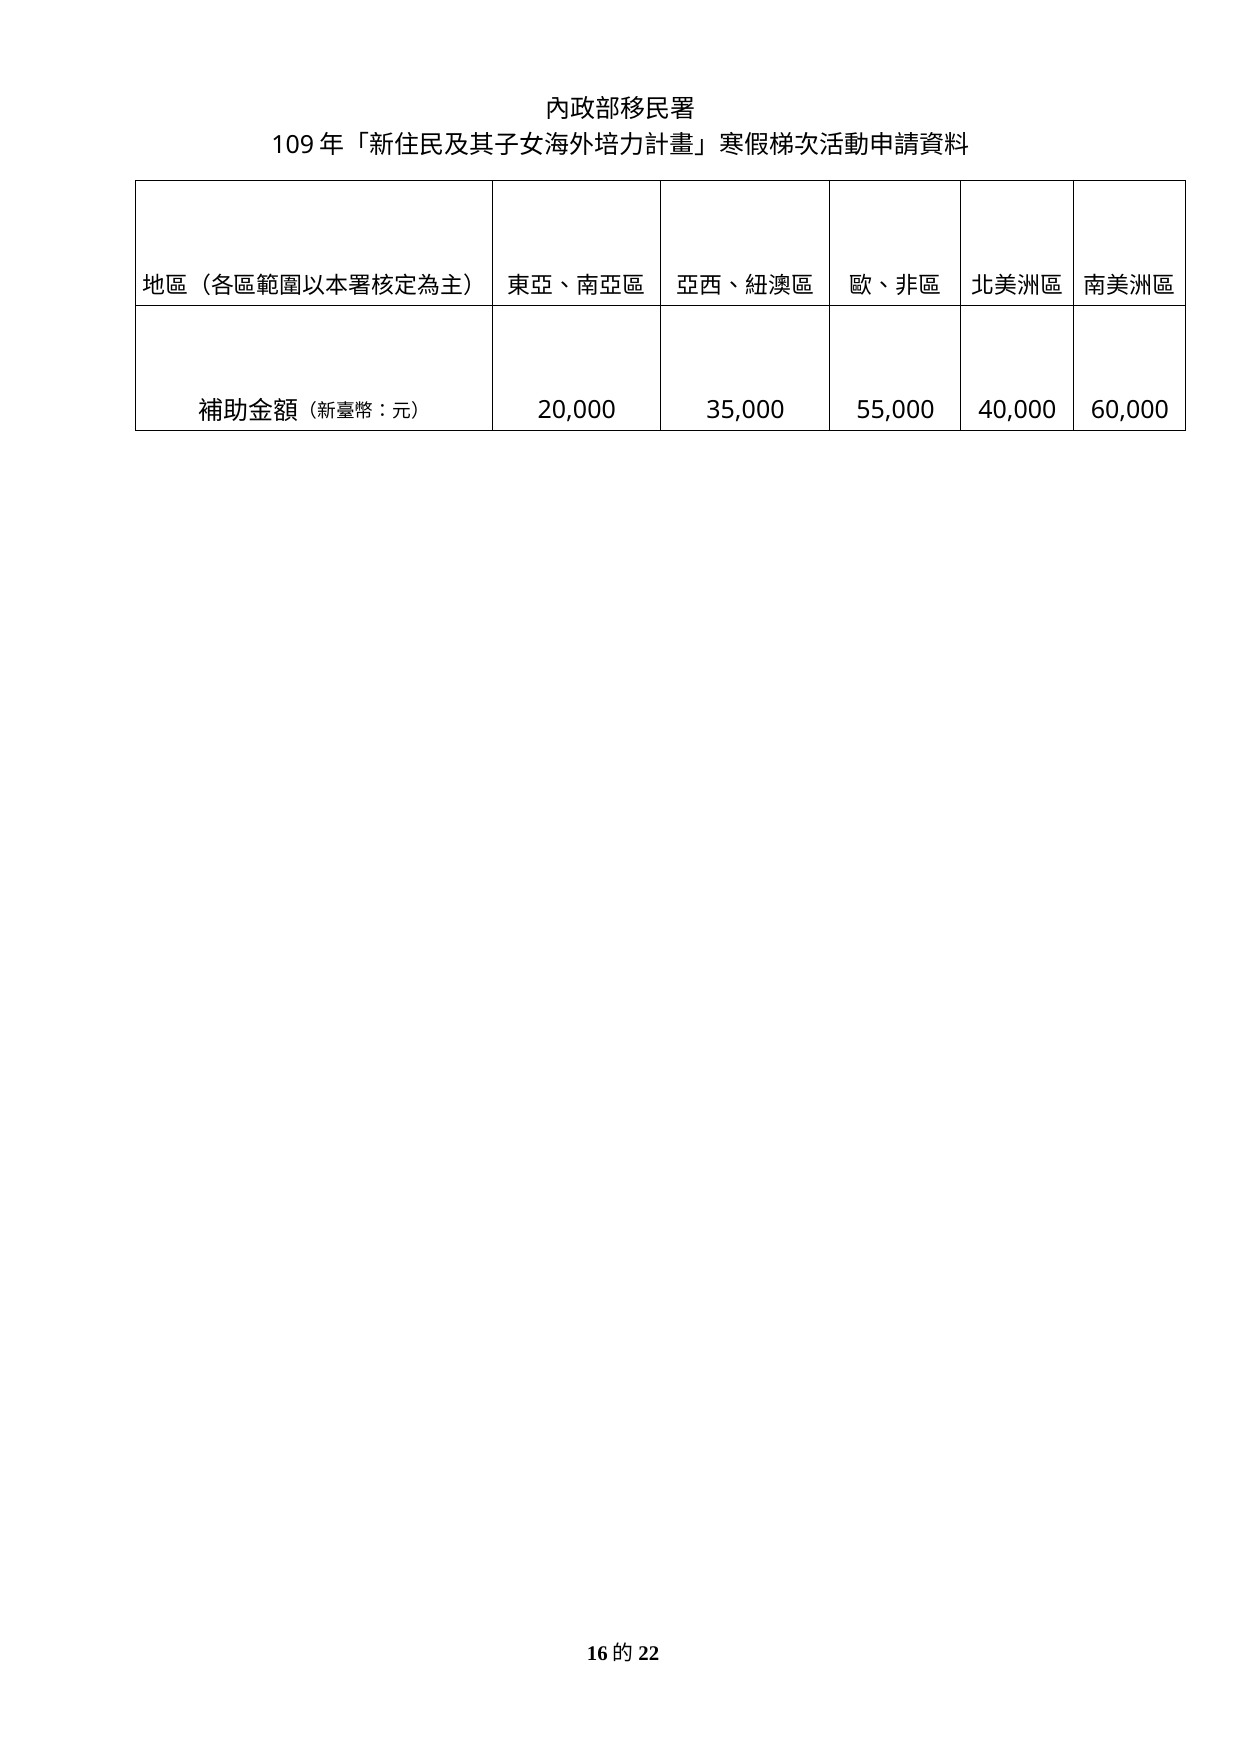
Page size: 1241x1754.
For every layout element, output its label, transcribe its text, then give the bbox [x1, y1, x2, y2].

table_cell 35,000 [661, 306, 829, 430]
table_cell 補助金額（新臺幣：元） [136, 306, 492, 430]
table_cell 東亞、南亞區 [493, 181, 660, 305]
table_cell 60,000 [1074, 306, 1185, 430]
table_cell 南美洲區 [1074, 181, 1185, 305]
table_cell 地區（各區範圍以本署核定為主） [136, 181, 492, 305]
table_cell 北美洲區 [961, 181, 1073, 305]
table_cell 55,000 [830, 306, 960, 430]
table_cell 40,000 [961, 306, 1073, 430]
table_cell 歐、非區 [830, 181, 960, 305]
table_cell 20,000 [493, 306, 660, 430]
table_cell 亞西、紐澳區 [661, 181, 829, 305]
